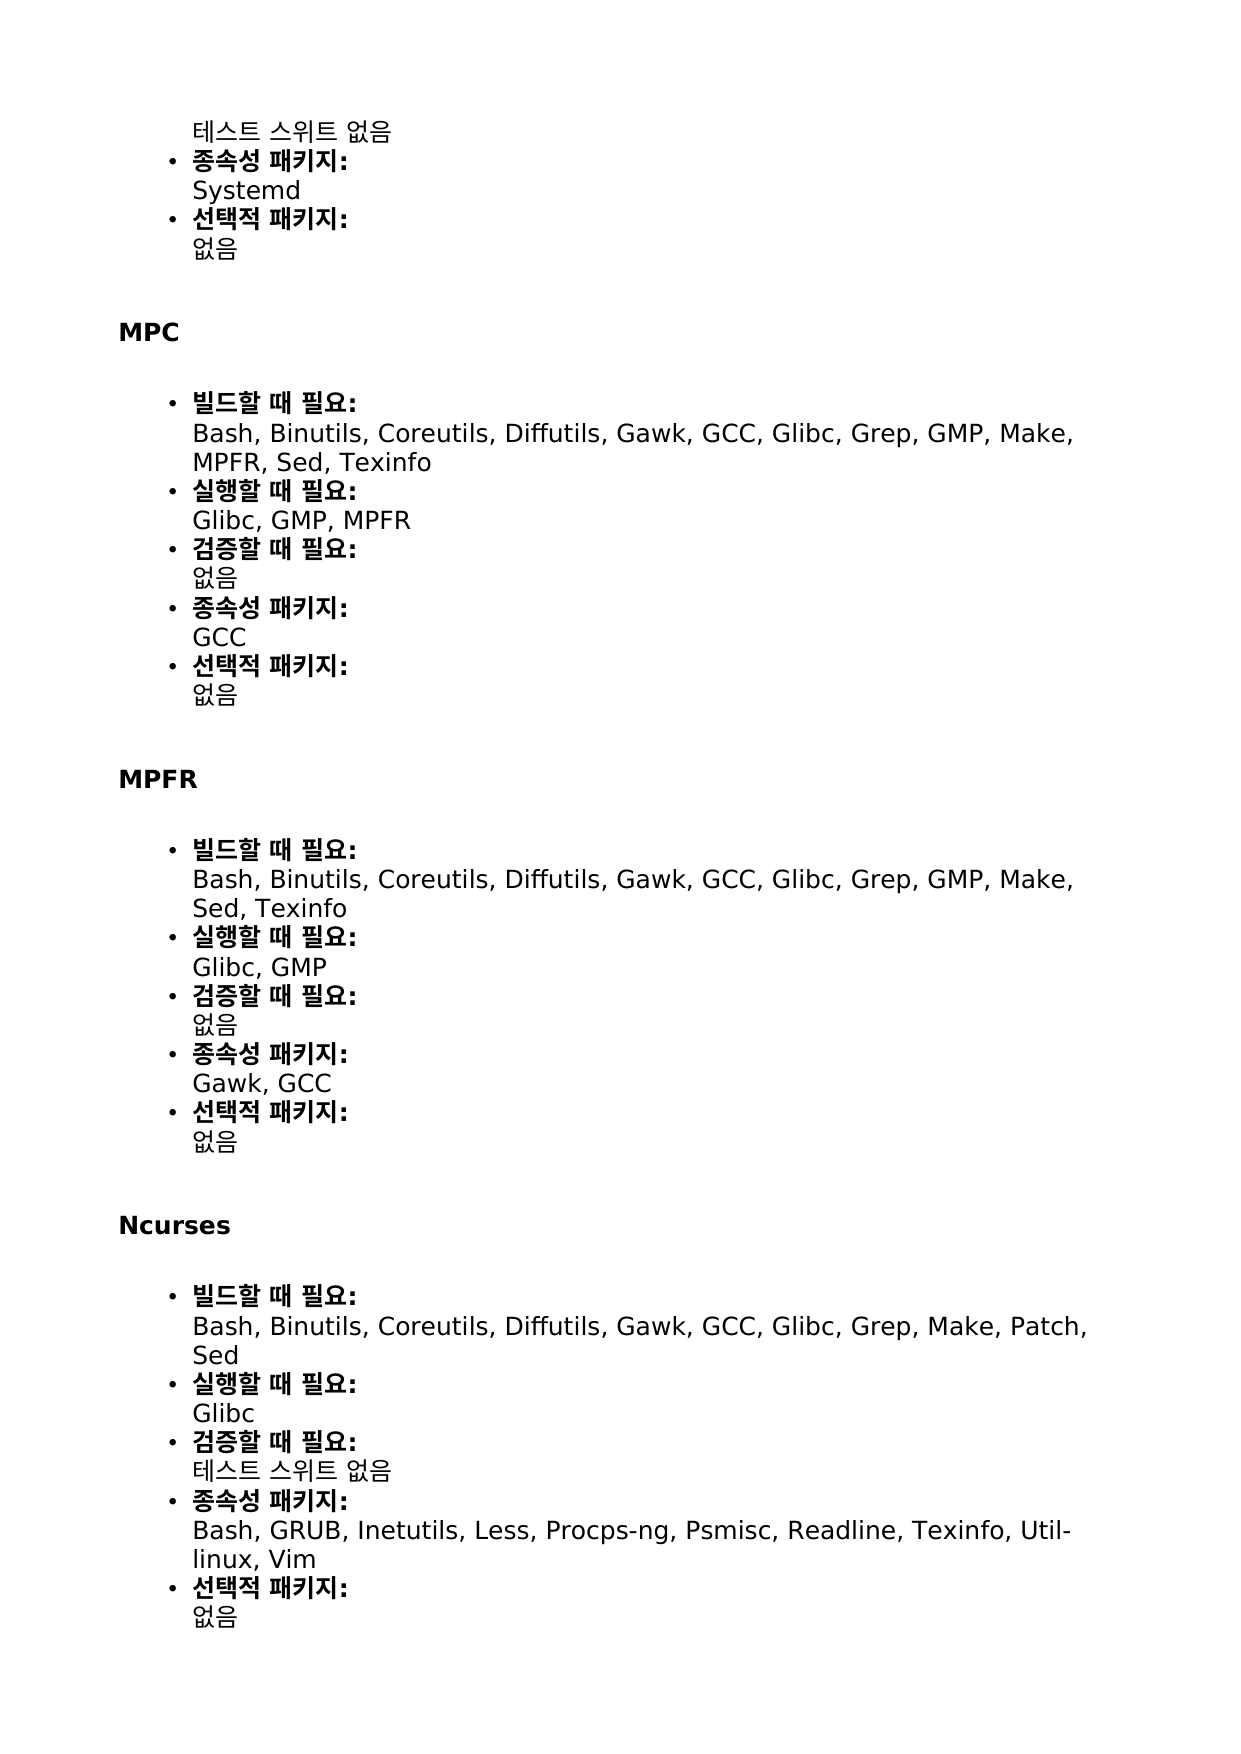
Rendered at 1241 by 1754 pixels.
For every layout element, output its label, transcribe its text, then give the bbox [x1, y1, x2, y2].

subtitle Ncurses [118, 1211, 1122, 1241]
list 선택적 패키지: 없음 [177, 1574, 1122, 1632]
list 선택적 패키지: 없음 [177, 652, 1122, 710]
list 빌드할 때 필요: Bash, Binutils, Coreutils, Diffutils, Gawk, GCC, Glibc, Grep, Make, Patch, Sed [177, 1282, 1122, 1370]
list 종속성 패키지: Systemd [177, 147, 1122, 206]
subtitle MPFR [118, 765, 1122, 794]
list 종속성 패키지: Gawk, GCC [177, 1040, 1122, 1098]
list 테스트 스위트 없음 [177, 118, 1122, 147]
list 선택적 패키지: 없음 [177, 1098, 1122, 1157]
list 실행할 때 필요: Glibc, GMP [177, 923, 1122, 982]
list 검증할 때 필요: 테스트 스위트 없음 [177, 1428, 1122, 1487]
list 검증할 때 필요: 없음 [177, 982, 1122, 1040]
list 종속성 패키지: Bash, GRUB, Inetutils, Less, Procps-ng, Psmisc, Readline, Texinfo, Util-linux, Vim [177, 1487, 1122, 1574]
list 선택적 패키지: 없음 [177, 206, 1122, 264]
subtitle MPC [118, 318, 1122, 348]
list 빌드할 때 필요: Bash, Binutils, Coreutils, Diffutils, Gawk, GCC, Glibc, Grep, GMP, Make, MPFR, Sed, Texinfo [177, 389, 1122, 477]
list 종속성 패키지: GCC [177, 594, 1122, 652]
list 검증할 때 필요: 없음 [177, 535, 1122, 594]
list 빌드할 때 필요: Bash, Binutils, Coreutils, Diffutils, Gawk, GCC, Glibc, Grep, GMP, Make, Sed, Texinfo [177, 836, 1122, 923]
list 실행할 때 필요: Glibc, GMP, MPFR [177, 477, 1122, 535]
list 실행할 때 필요: Glibc [177, 1370, 1122, 1428]
